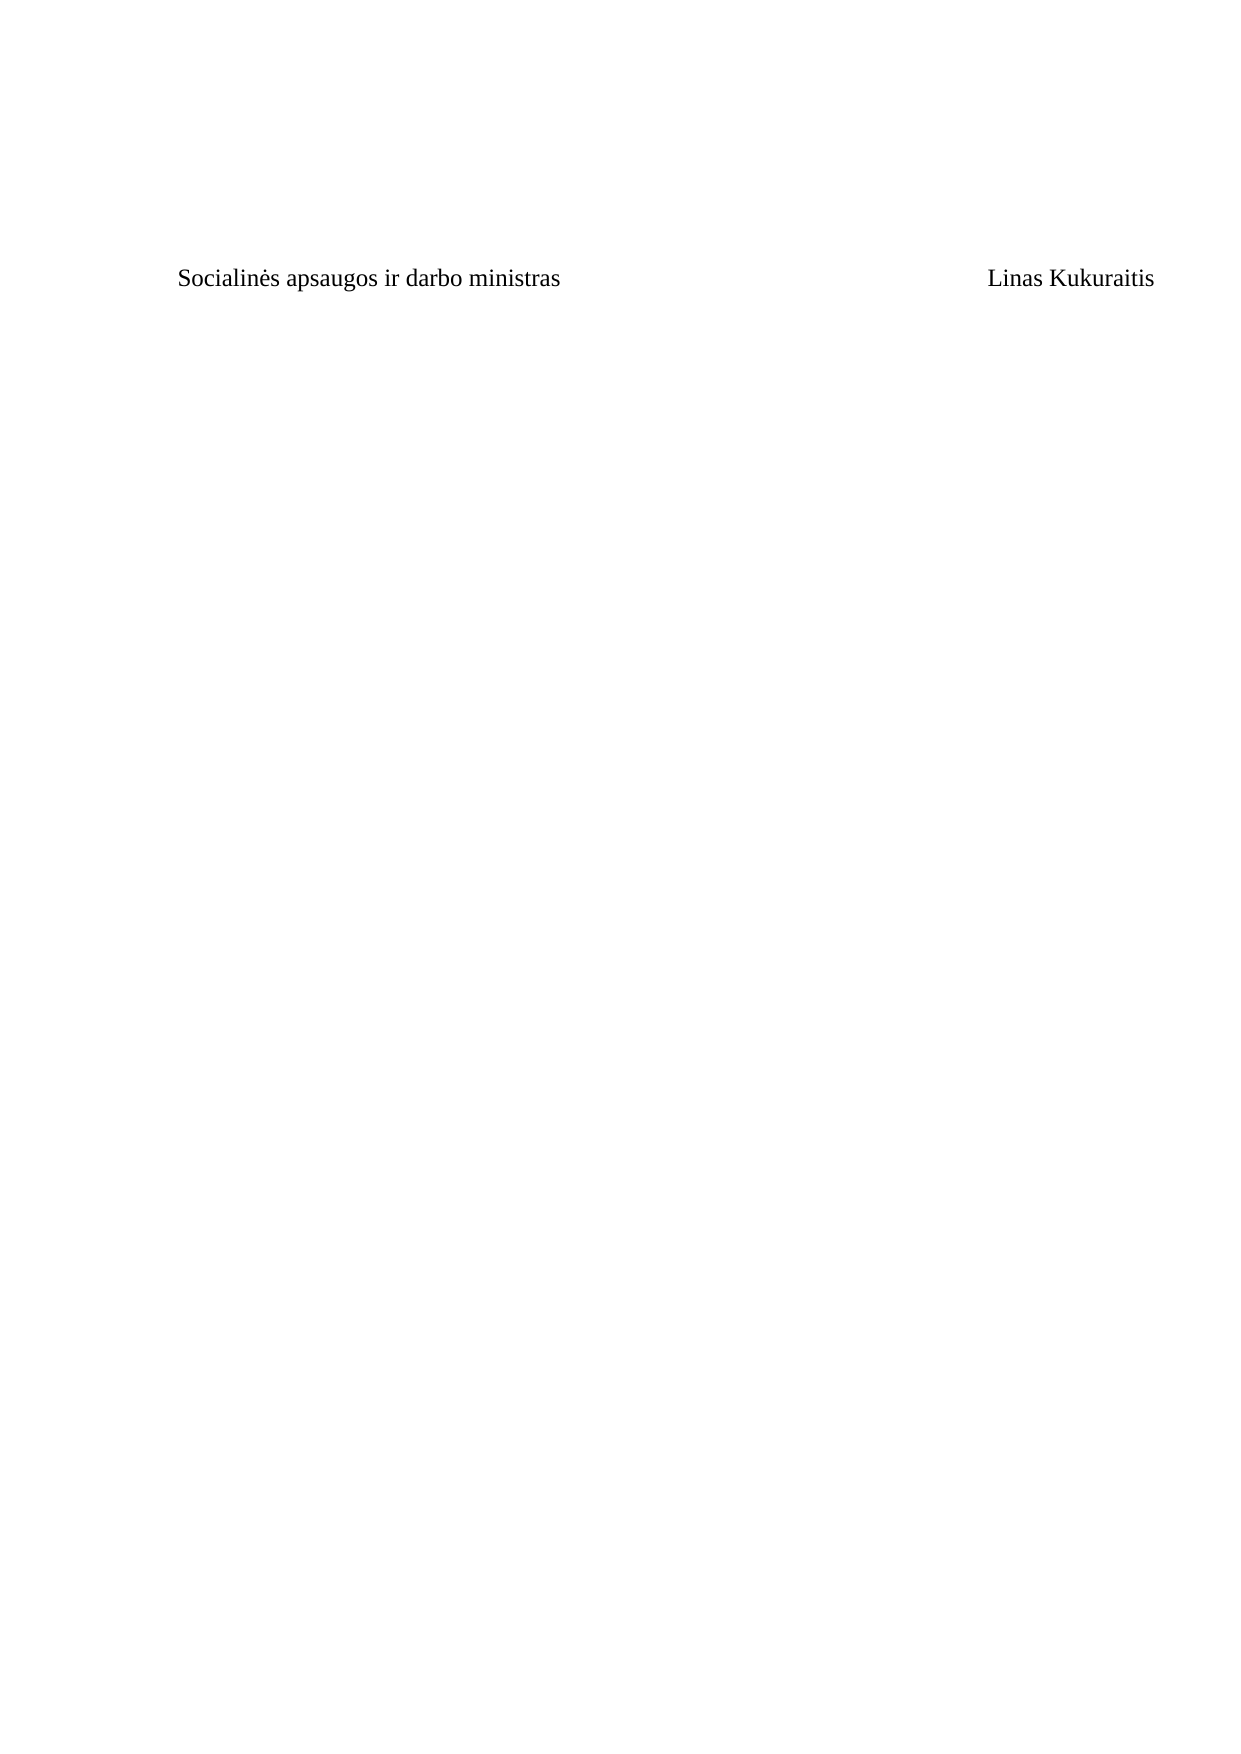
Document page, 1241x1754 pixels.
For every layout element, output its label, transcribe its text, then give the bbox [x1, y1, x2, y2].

text Socialinės apsaugos ir darbo ministras Linas Kukuraitis [177, 263, 1181, 292]
